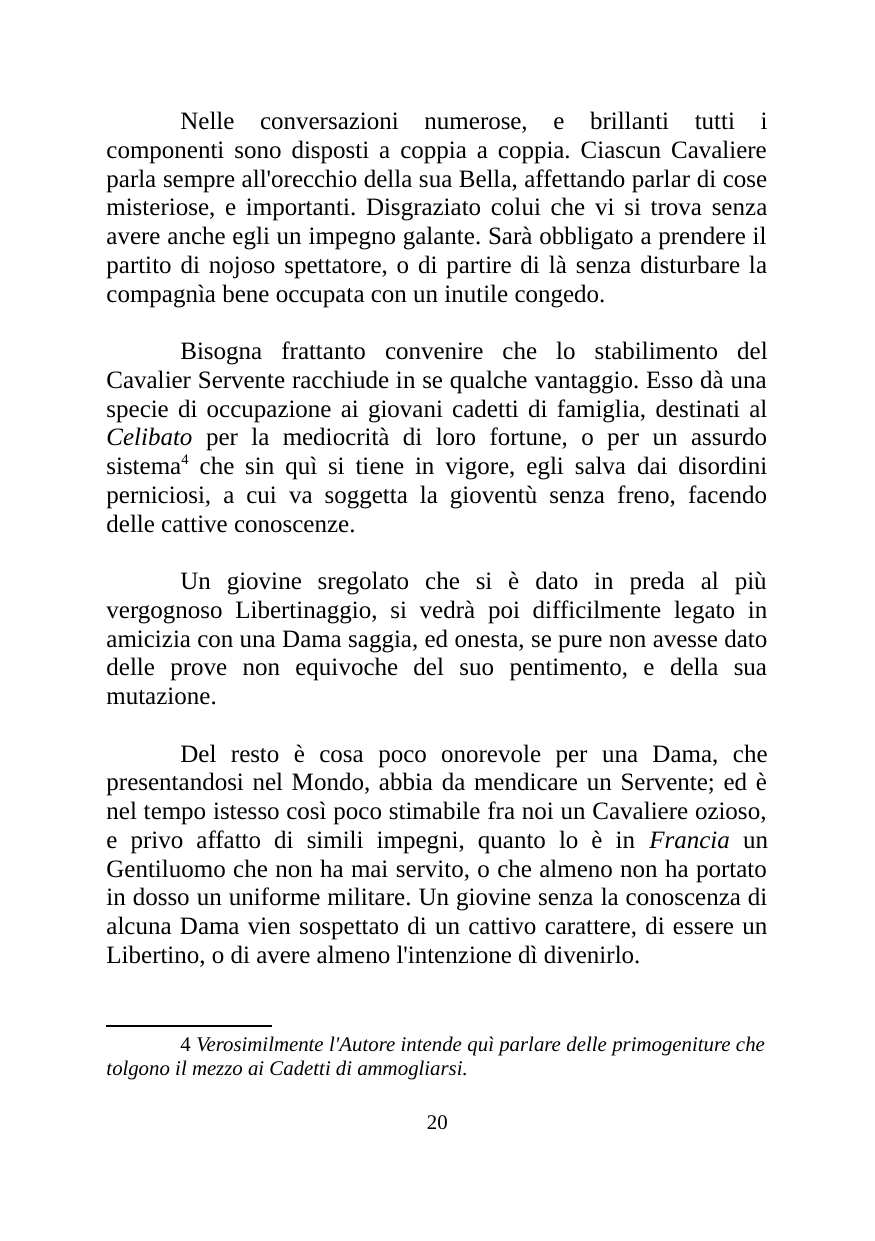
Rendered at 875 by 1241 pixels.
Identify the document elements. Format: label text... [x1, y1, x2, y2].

text Verosimilmente l'Autore intende quì parlare delle primogeniture che tolgono il mezzo ai Cadetti di ammogliarsi. [106, 1032, 768, 1080]
text Del resto è cosa poco onorevole per una Dama, che presentandosi nel Mondo, abbia da mendicare un Servente; ed è nel tempo istesso così poco stimabile fra noi un Cavaliere ozioso, e privo affatto di simili impegni, quanto lo è in Francia un Gentiluomo che non ha mai servito, o che almeno non ha portato in dosso un uniforme militare. Un giovine senza la conoscenza di alcuna Dama vien sospettato di un cattivo carattere, di essere un Libertino, o di avere almeno l'intenzione dì divenirlo. [106, 739, 768, 969]
text Nelle conversazioni numerose, e brillanti tutti i componenti sono disposti a coppia a coppia. Ciascun Cavaliere parla sempre all'orecchio della sua Bella, affettando parlar di cose misteriose, e importanti. Disgraziato colui che vi si trova senza avere anche egli un impegno galante. Sarà obbligato a prendere il partito di nojoso spettatore, o di partire di là senza disturbare la compagnìa bene occupata con un inutile congedo. [106, 106, 768, 307]
text Bisogna frattanto convenire che lo stabilimento del Cavalier Servente racchiude in se qualche vantaggio. Esso dà una specie di occupazione ai giovani cadetti di famiglia, destinati al Celibato per la mediocrità di loro fortune, o per un assurdo sistema che sin quì si tiene in vigore, egli salva dai disordini perniciosi, a cui va soggetta la gioventù senza freno, facendo delle cattive conoscenze. [106, 336, 768, 537]
text Un giovine sregolato che si è dato in preda al più vergognoso Libertinaggio, si vedrà poi difficilmente legato in amicizia con una Dama saggia, ed onesta, se pure non avesse dato delle prove non equivoche del suo pentimento, e della sua mutazione. [106, 566, 768, 710]
